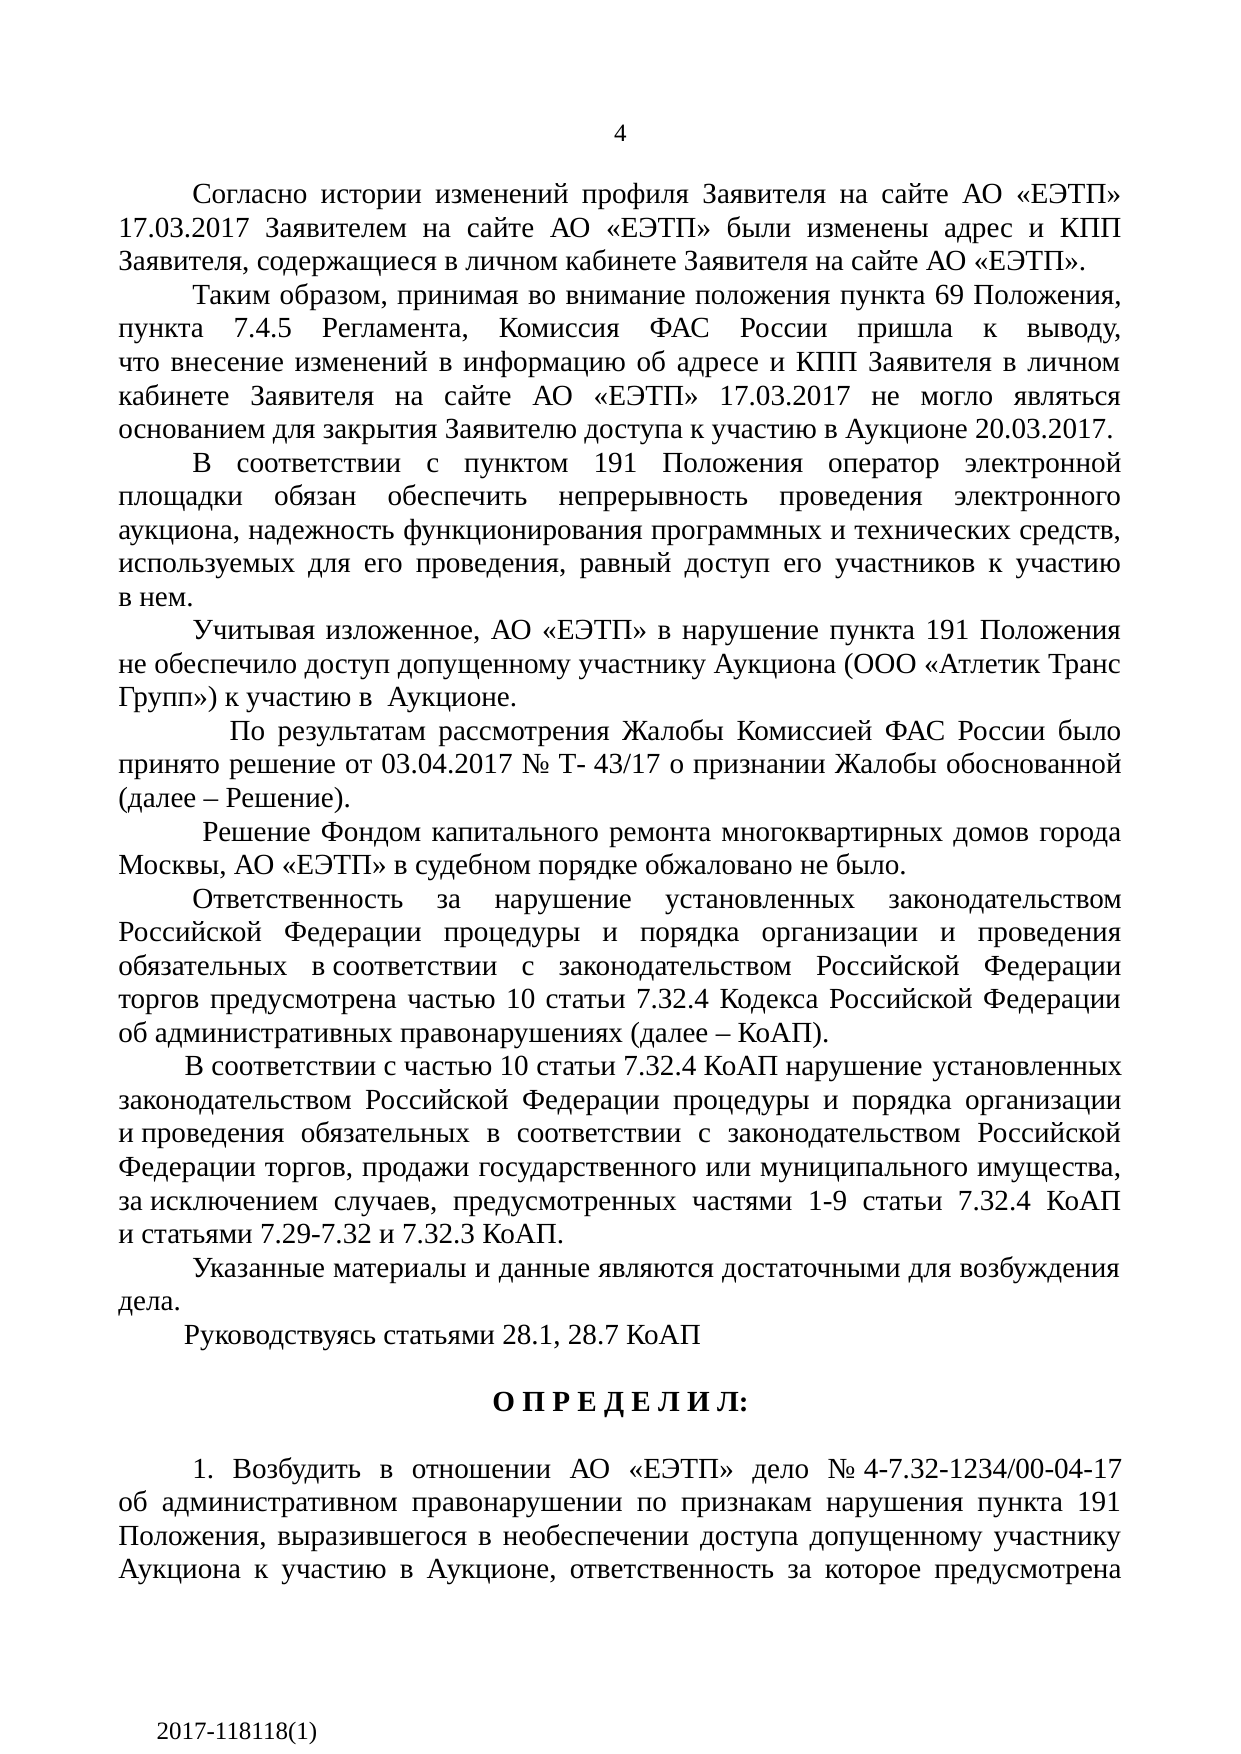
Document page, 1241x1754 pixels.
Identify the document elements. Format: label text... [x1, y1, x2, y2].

text Решение Фондом капитального ремонта многоквартирных домов города Москвы, АО «ЕЭТП» в судебном порядке обжаловано не было. [118, 814, 1122, 881]
text Указанные материалы и данные являются достаточными для возбуждения дела. [118, 1250, 1122, 1317]
text 1. Возбудить в отношении АО «ЕЭТП» дело № 4-7.32-1234/00-04-17 об административном правонарушении по признакам нарушения пункта 191 Положения, выразившегося в необеспечении доступа допущенному участнику Аукциона к участию в Аукционе, ответственность за которое предусмотрена [118, 1451, 1122, 1585]
text Учитывая изложенное, АО «ЕЭТП» в нарушение пункта 191 Положения не обеспечило доступ допущенному участнику Аукциона (ООО «Атлетик Транс Групп») к участию в Аукционе. [118, 612, 1122, 713]
text О П Р Е Д Е Л И Л: [118, 1384, 1122, 1417]
text В соответствии с пунктом 191 Положения оператор электронной площадки обязан обеспечить непрерывность проведения электронного аукциона, надежность функционирования программных и технических средств, используемых для его проведения, равный доступ его участников к участию в нем. [118, 445, 1122, 612]
text Ответственность за нарушение установленных законодательством Российской Федерации процедуры и порядка организации и проведения обязательных в соответствии с законодательством Российской Федерации торгов предусмотрена частью 10 статьи 7.32.4 Кодекса Российской Федерации об административных правонарушениях (далее – КоАП). [118, 881, 1122, 1048]
text В соответствии с частью 10 статьи 7.32.4 КоАП нарушение установленных законодательством Российской Федерации процедуры и порядка организации и проведения обязательных в соответствии с законодательством Российской Федерации торгов, продажи государственного или муниципального имущества, за исключением случаев, предусмотренных частями 1-9 статьи 7.32.4 КоАП и статьями 7.29-7.32 и 7.32.3 КоАП. [118, 1048, 1122, 1250]
text По результатам рассмотрения Жалобы Комиссией ФАС России было принято решение от 03.04.2017 № Т- 43/17 о признании Жалобы обоснованной (далее – Решение). [118, 713, 1122, 814]
text Согласно истории изменений профиля Заявителя на сайте АО «ЕЭТП» 17.03.2017 Заявителем на сайте АО «ЕЭТП» были изменены адрес и КПП Заявителя, содержащиеся в личном кабинете Заявителя на сайте АО «ЕЭТП». [118, 176, 1122, 277]
text Таким образом, принимая во внимание положения пункта 69 Положения, пункта 7.4.5 Регламента, Комиссия ФАС России пришла к выводу, что внесение изменений в информацию об адресе и КПП Заявителя в личном кабинете Заявителя на сайте АО «ЕЭТП» 17.03.2017 не могло являться основанием для закрытия Заявителю доступа к участию в Аукционе 20.03.2017. [118, 277, 1122, 445]
text Руководствуясь статьями 28.1, 28.7 КоАП [118, 1317, 1122, 1350]
